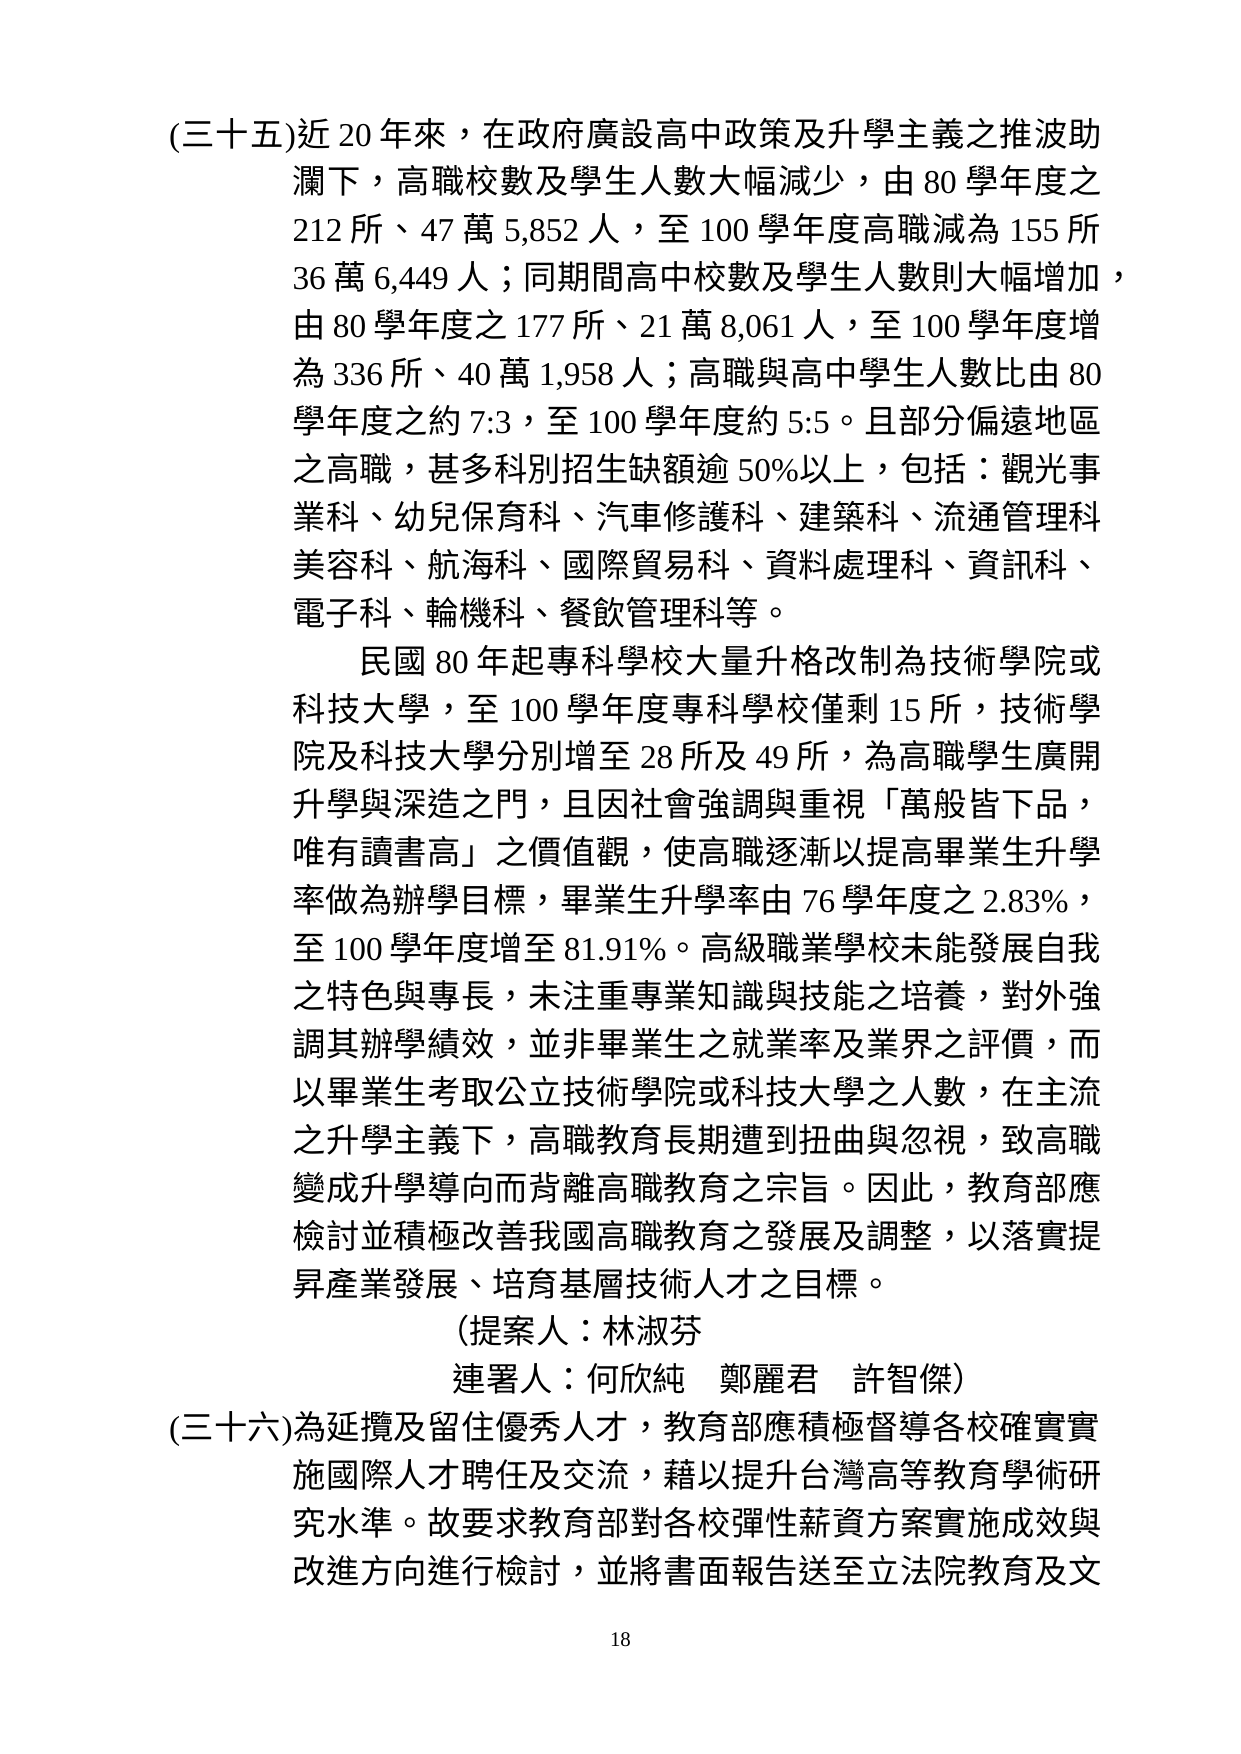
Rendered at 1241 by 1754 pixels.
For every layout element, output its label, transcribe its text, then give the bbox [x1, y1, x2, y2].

text (三十五)近20年來，在政府廣設高中政策及升學主義之推波助瀾下，高職校數及學生人數大幅減少，由80學年度之212所、47萬5,852人，至100學年度高職減為155所、36萬6,449人；同期間高中校數及學生人數則大幅增加，由80學年度之177所、21萬8,061人，至100學年度增為336所、40萬1,958人；高職與高中學生人數比由80學年度之約7:3，至100學年度約5:5。且部分偏遠地區之高職，甚多科別招生缺額逾50%以上，包括：觀光事業科、幼兒保育科、汽車修護科、建築科、流通管理科、美容科、航海科、國際貿易科、資料處理科、資訊科、電子科、輪機科、餐飲管理科等。 [169, 108, 1102, 635]
text 連署人：何欣純 鄭麗君 許智傑） [136, 1353, 1104, 1401]
text （提案人：林淑芬 [136, 1306, 1104, 1353]
text 民國80年起專科學校大量升格改制為技術學院或科技大學，至100學年度專科學校僅剩15所，技術學院及科技大學分別增至28所及49所，為高職學生廣開升學與深造之門，且因社會強調與重視「萬般皆下品，唯有讀書高」之價值觀，使高職逐漸以提高畢業生升學率做為辦學目標，畢業生升學率由76學年度之2.83%，至100學年度增至81.91%。高級職業學校未能發展自我之特色與專長，未注重專業知識與技能之培養，對外強調其辦學績效，並非畢業生之就業率及業界之評價，而以畢業生考取公立技術學院或科技大學之人數，在主流之升學主義下，高職教育長期遭到扭曲與忽視，致高職變成升學導向而背離高職教育之宗旨。因此，教育部應檢討並積極改善我國高職教育之發展及調整，以落實提昇產業發展、培育基層技術人才之目標。 [292, 635, 1102, 1306]
text (三十六)為延攬及留住優秀人才，教育部應積極督導各校確實實施國際人才聘任及交流，藉以提升台灣高等教育學術研究水準。故要求教育部對各校彈性薪資方案實施成效與改進方向進行檢討，並將書面報告送至立法院教育及文 [169, 1401, 1102, 1593]
